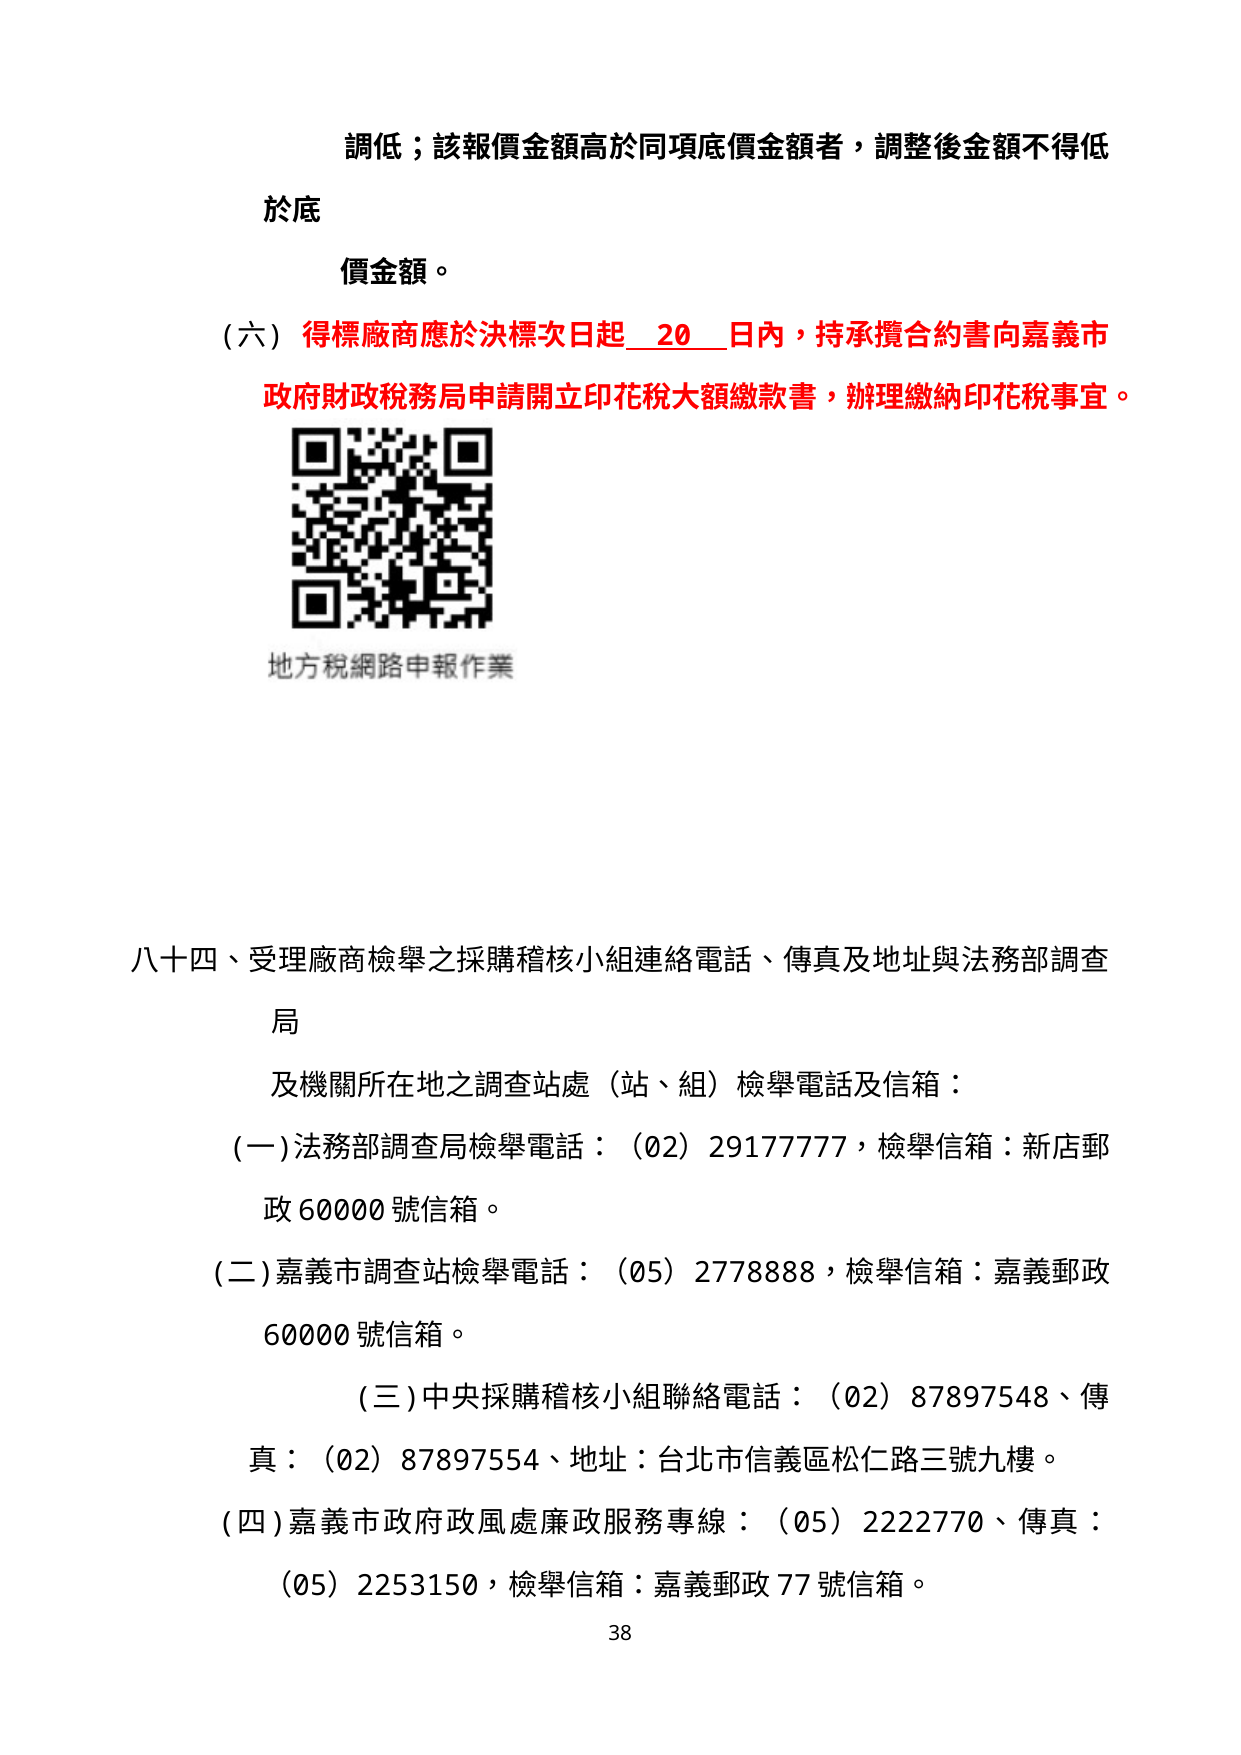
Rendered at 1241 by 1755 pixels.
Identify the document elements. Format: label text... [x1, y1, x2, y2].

text 價金額。 [130, 228, 1110, 291]
text (四)嘉義市政府政風處廉政服務專線：（05）2222770、傳真：（05）2253150，檢舉信箱：嘉義郵政77號信箱。 [106, 1478, 1110, 1603]
text (六) 得標廠商應於決標次日起 20 日內，持承攬合約書向嘉義市政府財政稅務局申請開立印花稅大額繳款書，辦理繳納印花稅事宜。 [130, 291, 1110, 416]
text (三)中央採購稽核小組聯絡電話：（02）87897548、傳真：（02）87897554、地址：台北市信義區松仁路三號九樓。 [248, 1353, 1110, 1478]
text (一)法務部調查局檢舉電話：（02）29177777，檢舉信箱：新店郵政60000號信箱。 [106, 1103, 1110, 1228]
text 八十四、受理廠商檢舉之採購稽核小組連絡電話、傳真及地址與法務部調查局 [130, 916, 1110, 1041]
text 及機關所在地之調查站處（站、組）檢舉電話及信箱： [130, 1041, 1110, 1103]
text 調低；該報價金額高於同項底價金額者，調整後金額不得低於底 [130, 103, 1110, 228]
text (二)嘉義市調查站檢舉電話：（05）2778888，檢舉信箱：嘉義郵政60000號信箱。 [106, 1228, 1110, 1353]
